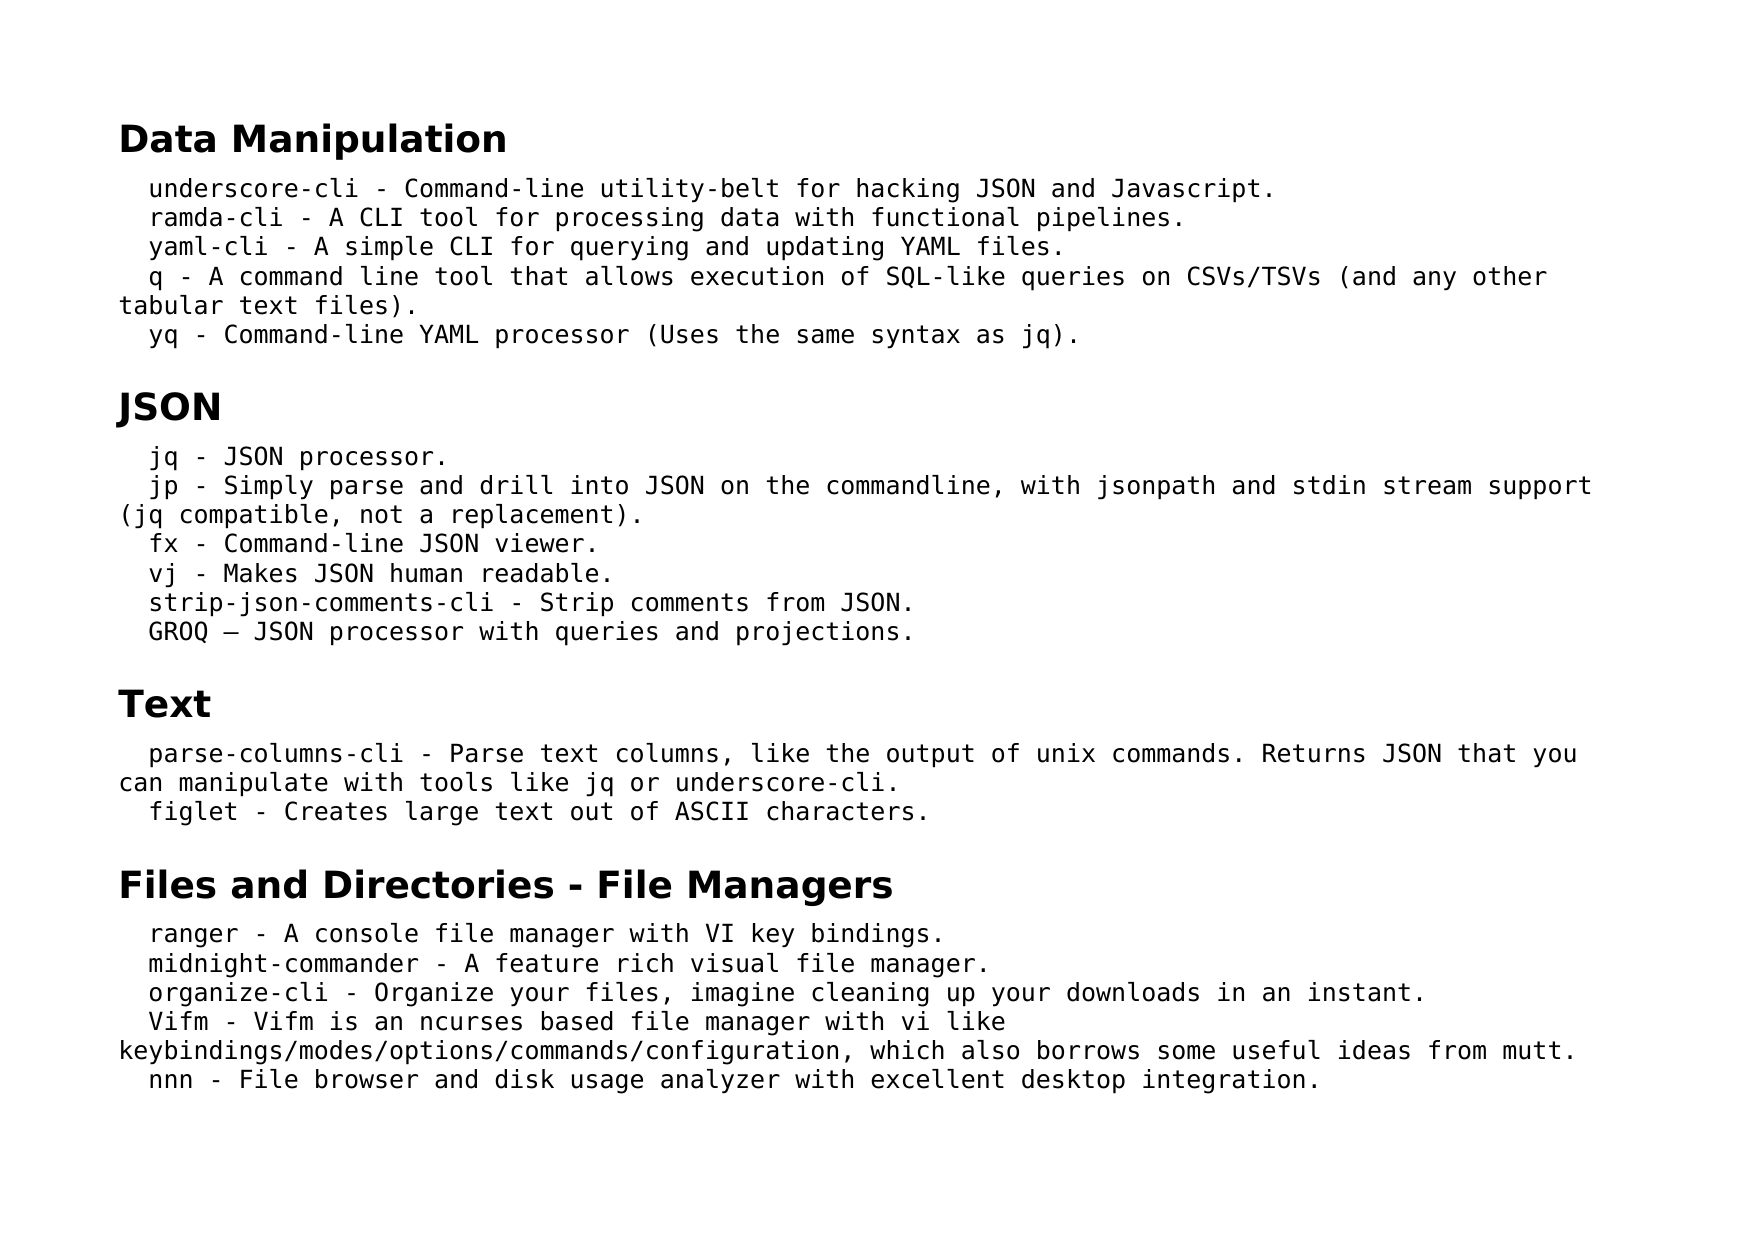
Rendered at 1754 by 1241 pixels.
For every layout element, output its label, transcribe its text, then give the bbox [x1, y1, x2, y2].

text jq - JSON processor. jp - Simply parse and drill into JSON on the commandline, with jsonpath and stdin stream support (jq compatible, not a replacement). fx - Command-line JSON viewer. vj - Makes JSON human readable. strip-json-comments-cli - Strip comments from JSON. GROQ – JSON processor with queries and projections. [118, 442, 1636, 646]
subtitle Files and Directories - File Managers [118, 863, 1636, 907]
text underscore-cli - Command-line utility-belt for hacking JSON and Javascript. ramda-cli - A CLI tool for processing data with functional pipelines. yaml-cli - A simple CLI for querying and updating YAML files. q - A command line tool that allows execution of SQL-like queries on CSVs/TSVs (and any other tabular text files). yq - Command-line YAML processor (Uses the same syntax as jq). [118, 174, 1636, 349]
text ranger - A console file manager with VI key bindings. midnight-commander - A feature rich visual file manager. organize-cli - Organize your files, imagine cleaning up your downloads in an instant. Vifm - Vifm is an ncurses based file manager with vi like keybindings/modes/options/commands/configuration, which also borrows some useful ideas from mutt. nnn - File browser and disk usage analyzer with excellent desktop integration. [118, 920, 1636, 1095]
text parse-columns-cli - Parse text columns, like the output of unix commands. Returns JSON that you can manipulate with tools like jq or underscore-cli. figlet - Creates large text out of ASCII characters. [118, 739, 1636, 827]
subtitle Text [118, 683, 1636, 727]
subtitle JSON [118, 386, 1636, 430]
subtitle Data Manipulation [118, 118, 1636, 162]
